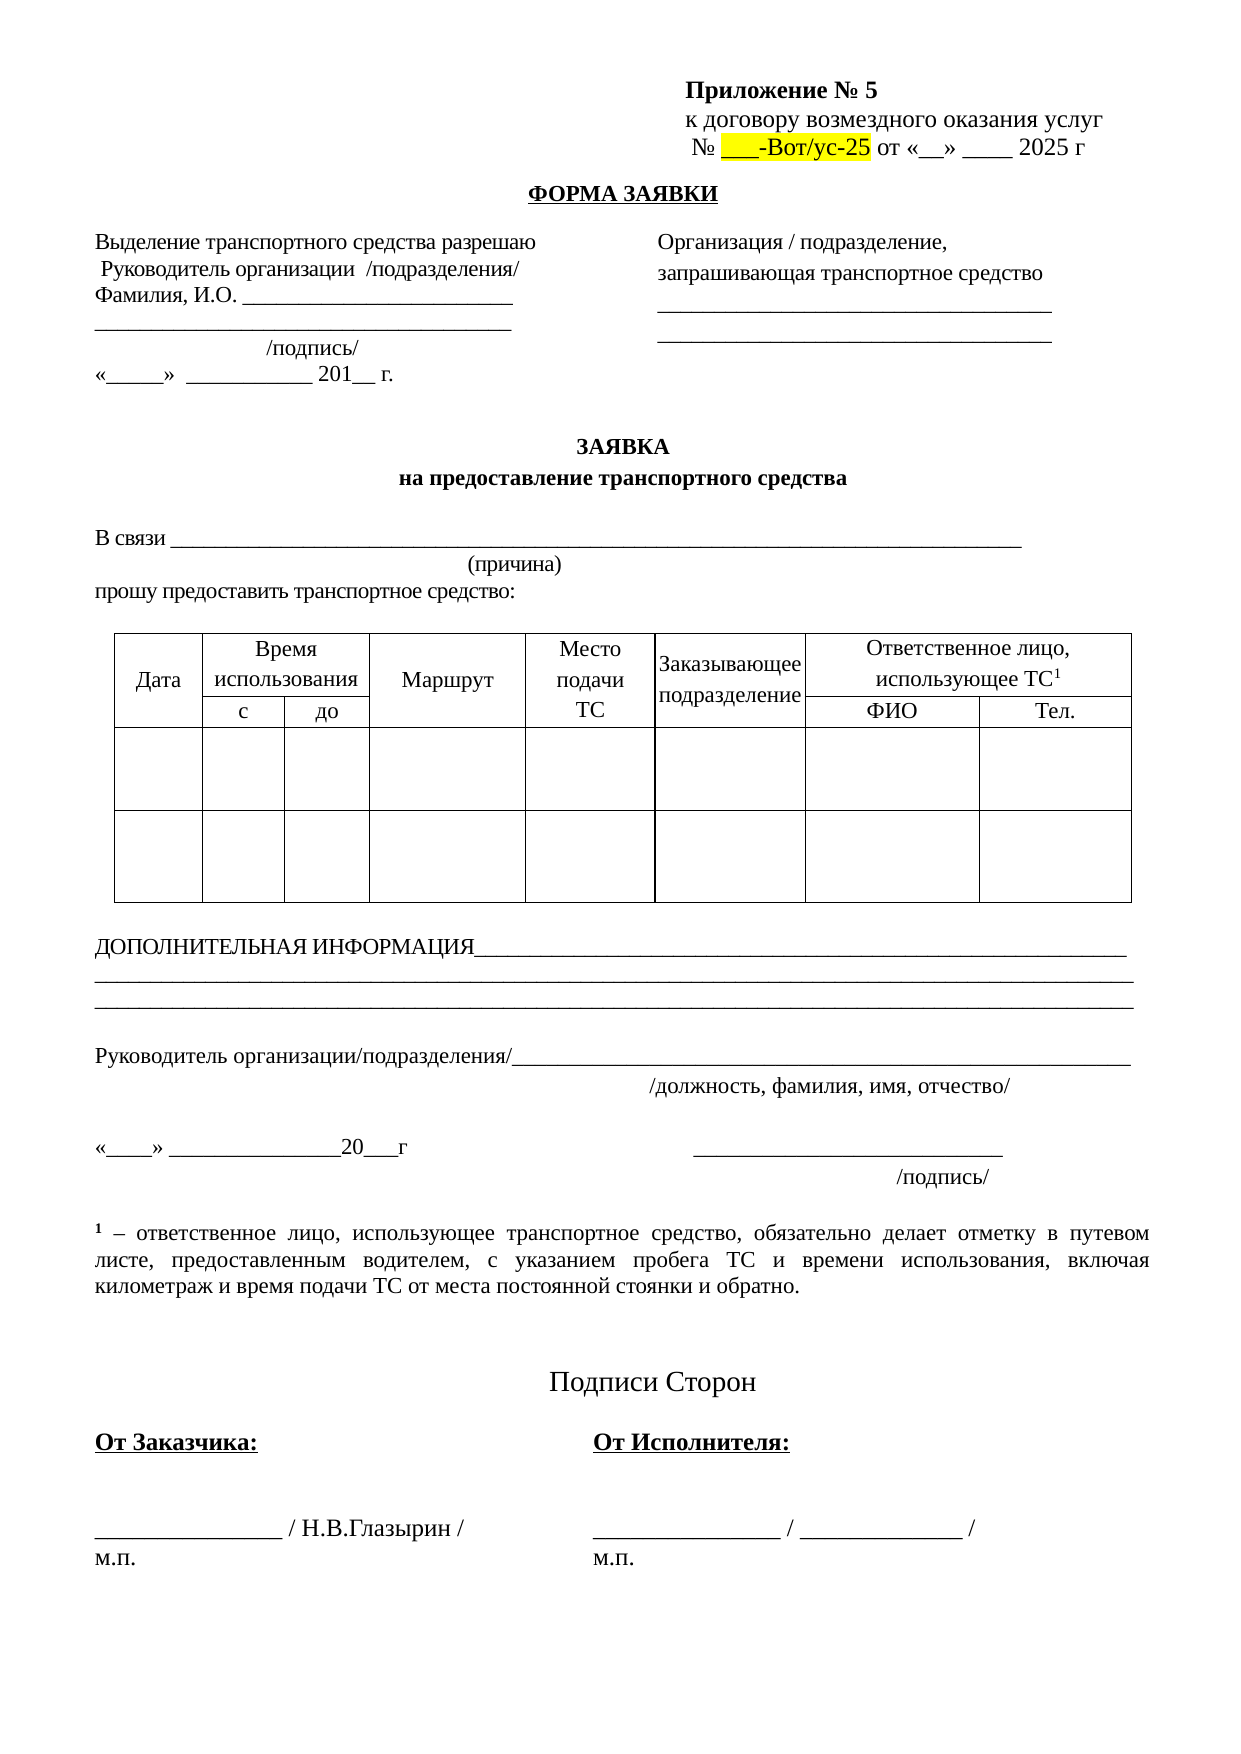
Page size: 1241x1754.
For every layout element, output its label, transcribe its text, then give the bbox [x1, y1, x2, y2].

table_cell ФИО [806, 697, 979, 727]
text на предоставление транспортного средства [94, 464, 1152, 490]
table_cell [370, 728, 525, 810]
table_cell [526, 811, 654, 902]
table_header От Исполнителя: [582, 1427, 1080, 1455]
table_cell [526, 728, 654, 810]
table_header Время использования [203, 634, 369, 696]
table_header Выделение транспортного средства разрешаю Руководитель организации /подразделения/ Фамилия, И.О. ________________________ _____________________________________ /подпись/ «_____» ___________ 201__ г. [83, 229, 641, 403]
text Подписи Сторон [94, 1364, 1152, 1397]
table_header От Заказчика: [83, 1427, 582, 1455]
text Приложение № 5 [94, 75, 1152, 104]
table_header Маршрут [370, 634, 525, 727]
table_header Организация / подразделение, запрашивающая транспортное средство ___________________________________ ___________________________________ [641, 229, 1114, 403]
text /должность, фамилия, имя, отчество/ [94, 1072, 1152, 1099]
table_cell [203, 728, 284, 810]
table_cell [285, 811, 369, 902]
table_cell _______________ / _____________ / м.п. [582, 1455, 1080, 1570]
table_cell с [203, 697, 284, 727]
table_cell _______________ / Н.В.Глазырин / м.п. [83, 1455, 582, 1570]
text В связи _____________________________________________________________________________ [94, 524, 1152, 550]
text /подпись/ [94, 1163, 1152, 1189]
table_cell [115, 728, 202, 810]
table_cell [980, 728, 1131, 810]
text «____» _______________20___г ___________________________ [94, 1133, 1152, 1159]
table_cell [980, 811, 1131, 902]
table_cell [370, 811, 525, 902]
text ЗАЯВКА [94, 433, 1152, 460]
table_header Место подачи ТС [526, 634, 654, 727]
table_cell [115, 811, 202, 902]
table_cell Тел. [980, 697, 1131, 727]
table_cell [656, 728, 805, 810]
table_cell [285, 728, 369, 810]
text № ___-Вот/ус-25 от «__» ____ 2025 г [94, 132, 1152, 161]
table_cell [806, 811, 979, 902]
text 1 – ответственное лицо, использующее транспортное средство, обязательно делает отметку в путевом листе, предоставленным водителем, с указанием пробега ТС и времени использования, включая километраж и время подачи ТС от места постоянной стоянки и обратно. [94, 1219, 1152, 1298]
text Руководитель организации/подразделения/______________________________________________________ [94, 1042, 1152, 1068]
text (причина) [94, 550, 1152, 577]
text к договору возмездного оказания услуг [94, 104, 1152, 132]
table_cell [656, 811, 805, 902]
text ДОПОЛНИТЕЛЬНАЯ ИНФОРМАЦИЯ___________________________________________________________ [94, 933, 1152, 959]
table_header Дата [115, 634, 202, 727]
text ______________________________________________________________________________________________ [94, 986, 1152, 1012]
table_header Ответственное лицо, использующее ТС1 [806, 634, 1131, 696]
text прошу предоставить транспортное средство: [94, 577, 1152, 603]
table_header Заказывающее подразделение [656, 634, 805, 727]
table_cell до [285, 697, 369, 727]
text ФОРМА ЗАЯВКИ [94, 184, 1152, 206]
table_cell [806, 728, 979, 810]
text ______________________________________________________________________________________________ [94, 959, 1152, 986]
table_cell [203, 811, 284, 902]
